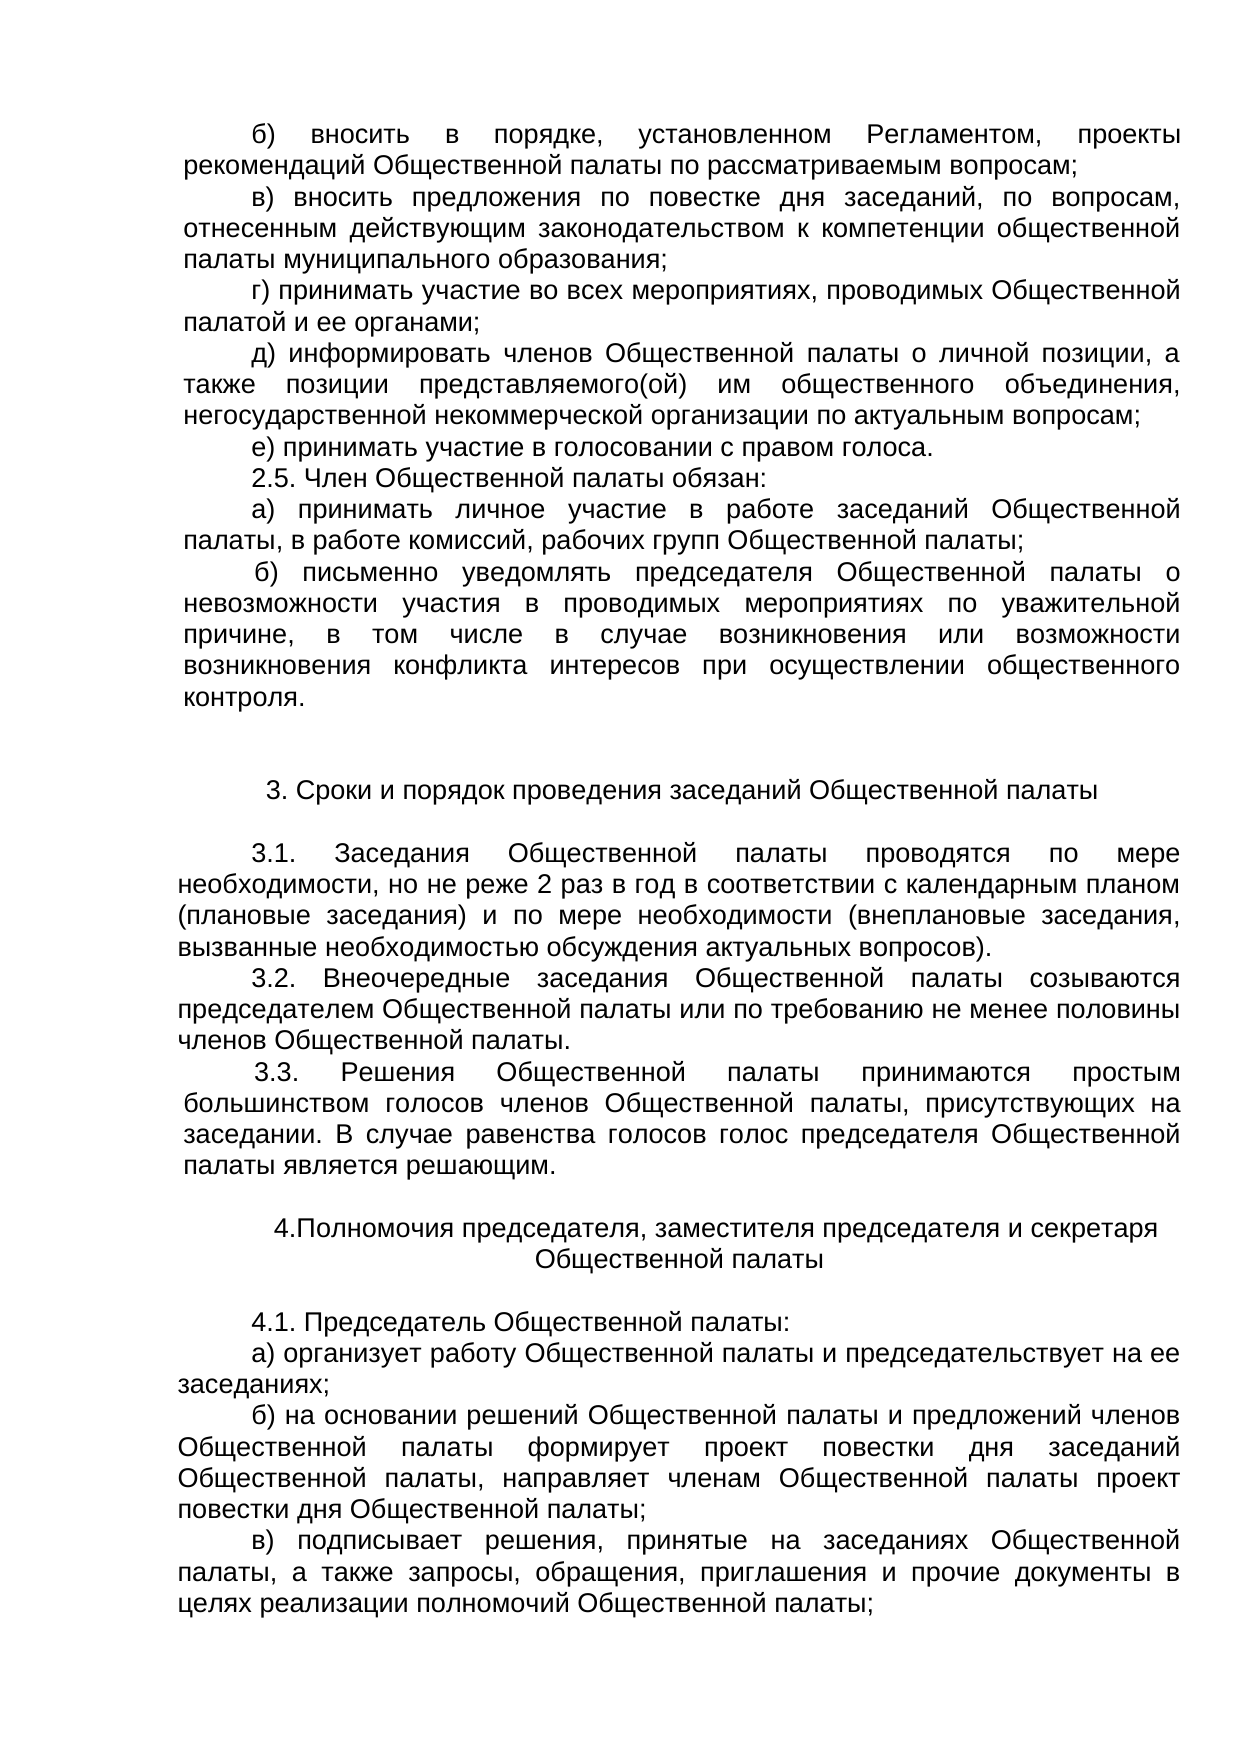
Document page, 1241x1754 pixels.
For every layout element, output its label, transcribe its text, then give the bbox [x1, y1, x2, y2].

text а) принимать личное участие в работе заседаний Общественной палаты, в работе комиссий, рабочих групп Общественной палаты; [183, 493, 1181, 556]
text а) организует работу Общественной палаты и председательствует на ее заседаниях; [177, 1337, 1181, 1399]
text д) информировать членов Общественной палаты о личной позиции, а также позиции представляемого(ой) им общественного объединения, негосударственной некоммерческой организации по актуальным вопросам; [183, 337, 1181, 431]
text в) подписывает решения, принятые на заседаниях Общественной палаты, а также запросы, обращения, приглашения и прочие документы в целях реализации полномочий Общественной палаты; [177, 1524, 1181, 1618]
text в) вносить предложения по повестке дня заседаний, по вопросам, отнесенным действующим законодательством к компетенции общественной палаты муниципального образования; [183, 181, 1181, 274]
text 3.3. Решения Общественной палаты принимаются простым большинством голосов членов Общественной палаты, присутствующих на заседании. В случае равенства голосов голос председателя Общественной палаты является решающим. [183, 1056, 1181, 1181]
text г) принимать участие во всех мероприятиях, проводимых Общественной палатой и ее органами; [183, 274, 1181, 337]
text 3. Сроки и порядок проведения заседаний Общественной палаты [183, 774, 1181, 806]
text 2.5. Член Общественной палаты обязан: [183, 462, 1181, 493]
text е) принимать участие в голосовании с правом голоса. [183, 431, 1181, 462]
text 3.1. Заседания Общественной палаты проводятся по мере необходимости, но не реже 2 раз в год в соответствии с календарным планом (плановые заседания) и по мере необходимости (внеплановые заседания, вызванные необходимостью обсуждения актуальных вопросов). [177, 837, 1181, 962]
text б) вносить в порядке, установленном Регламентом, проекты рекомендаций Общественной палаты по рассматриваемым вопросам; [183, 118, 1181, 181]
text б) письменно уведомлять председателя Общественной палаты о невозможности участия в проводимых мероприятиях по уважительной причине, в том числе в случае возникновения или возможности возникновения конфликта интересов при осуществлении общественного контроля. [183, 556, 1181, 712]
text 3.2. Внеочередные заседания Общественной палаты созываются председателем Общественной палаты или по требованию не менее половины членов Общественной палаты. [177, 962, 1181, 1056]
text б) на основании решений Общественной палаты и предложений членов Общественной палаты формирует проект повестки дня заседаний Общественной палаты, направляет членам Общественной палаты проект повестки дня Общественной палаты; [177, 1399, 1181, 1524]
text 4.1. Председатель Общественной палаты: [177, 1306, 1181, 1337]
text 4.Полномочия председателя, заместителя председателя и секретаря Общественной палаты [177, 1212, 1181, 1274]
